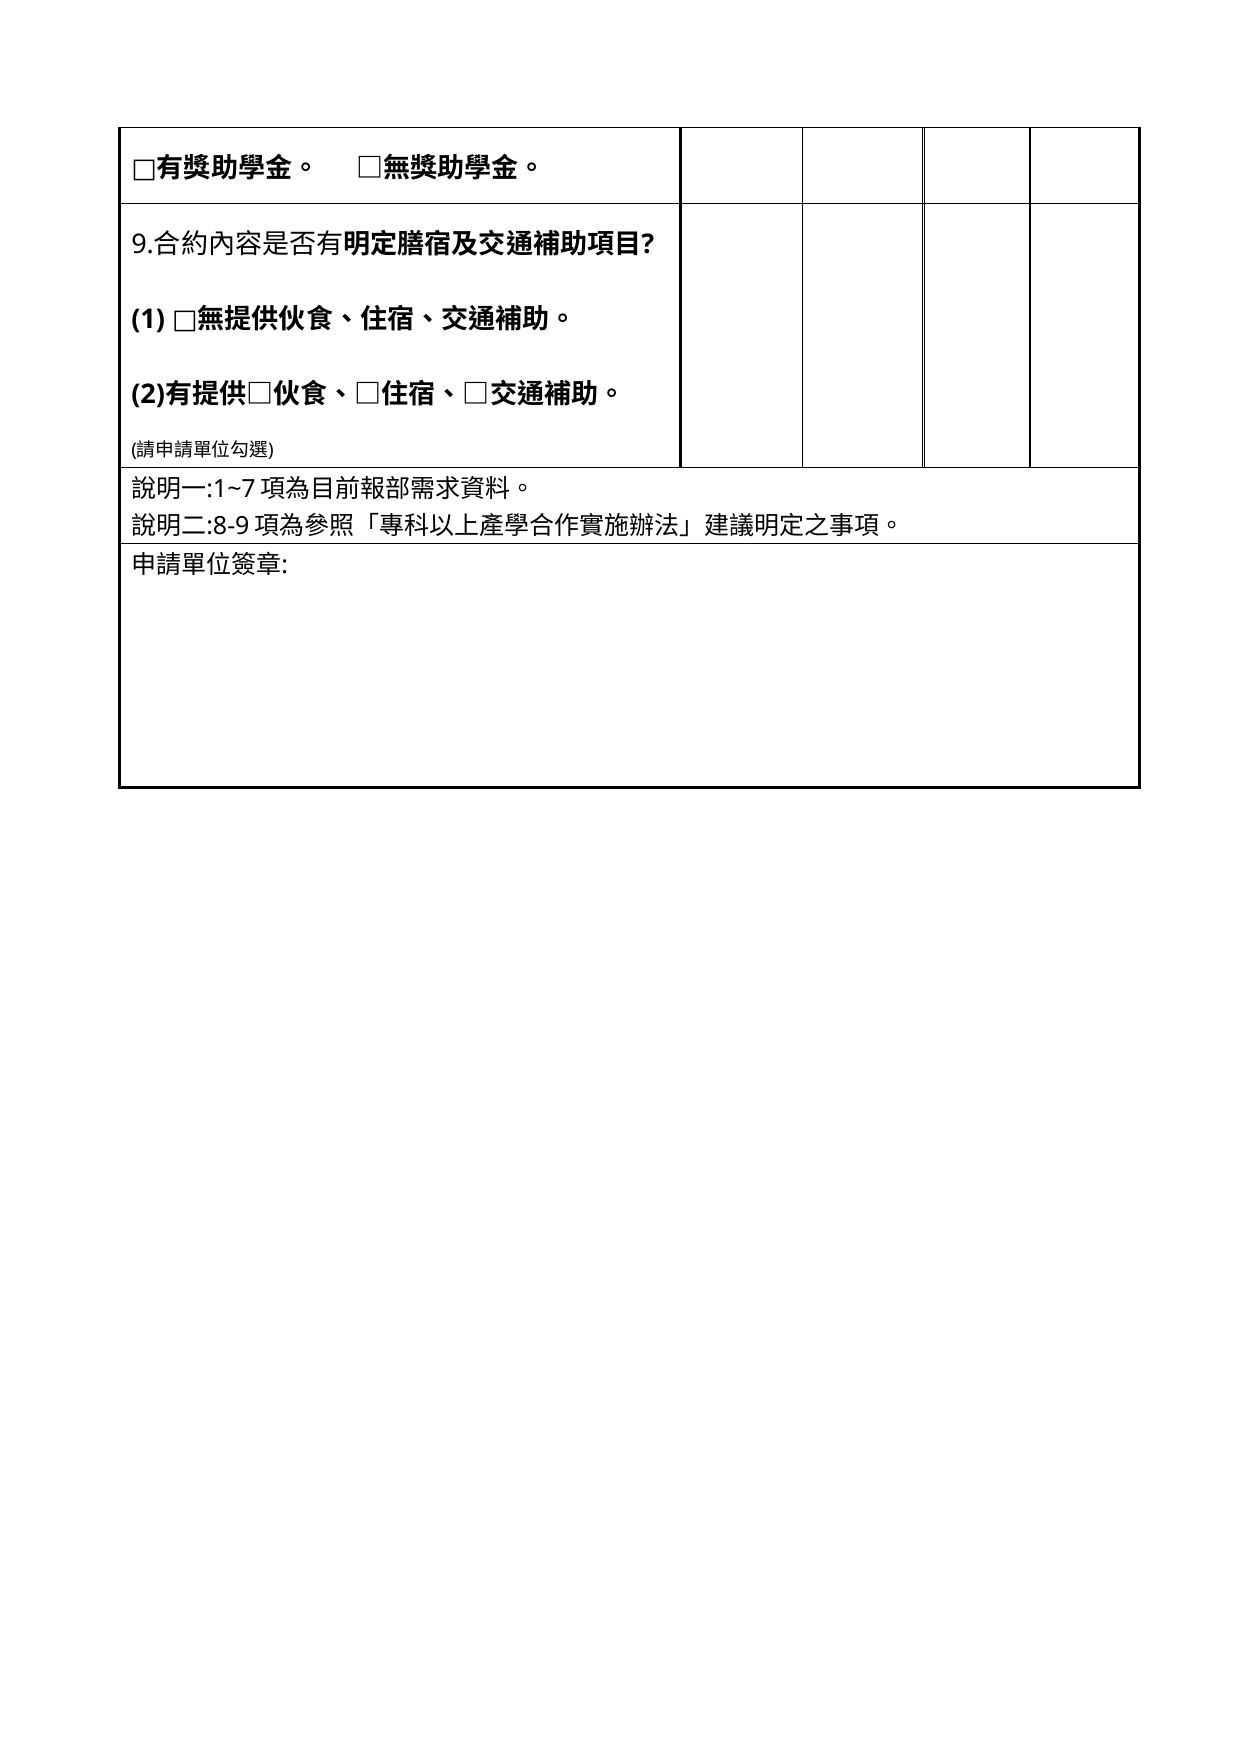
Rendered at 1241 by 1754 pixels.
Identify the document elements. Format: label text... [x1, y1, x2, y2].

table_cell 說明一:1~7項為目前報部需求資料。 說明二:8-9項為參照「專科以上產學合作實施辦法」建議明定之事項。 [121, 468, 1138, 543]
table_cell [925, 128, 1029, 203]
table_cell [803, 128, 922, 203]
table_cell [925, 204, 1029, 467]
table_cell [1031, 204, 1138, 467]
table_cell [1031, 128, 1138, 203]
table_cell 9.合約內容是否有明定膳宿及交通補助項目? (1) □無提供伙食、住宿、交通補助。 (2)有提供□伙食、□住宿、□交通補助。 (請申請單位勾選) [121, 204, 679, 467]
table_cell [682, 128, 802, 203]
table_cell □有獎助學金。 □無獎助學金。 [121, 128, 679, 203]
table_cell [682, 204, 802, 467]
table_cell 申請單位簽章: [121, 544, 1138, 786]
table_cell [803, 204, 922, 467]
